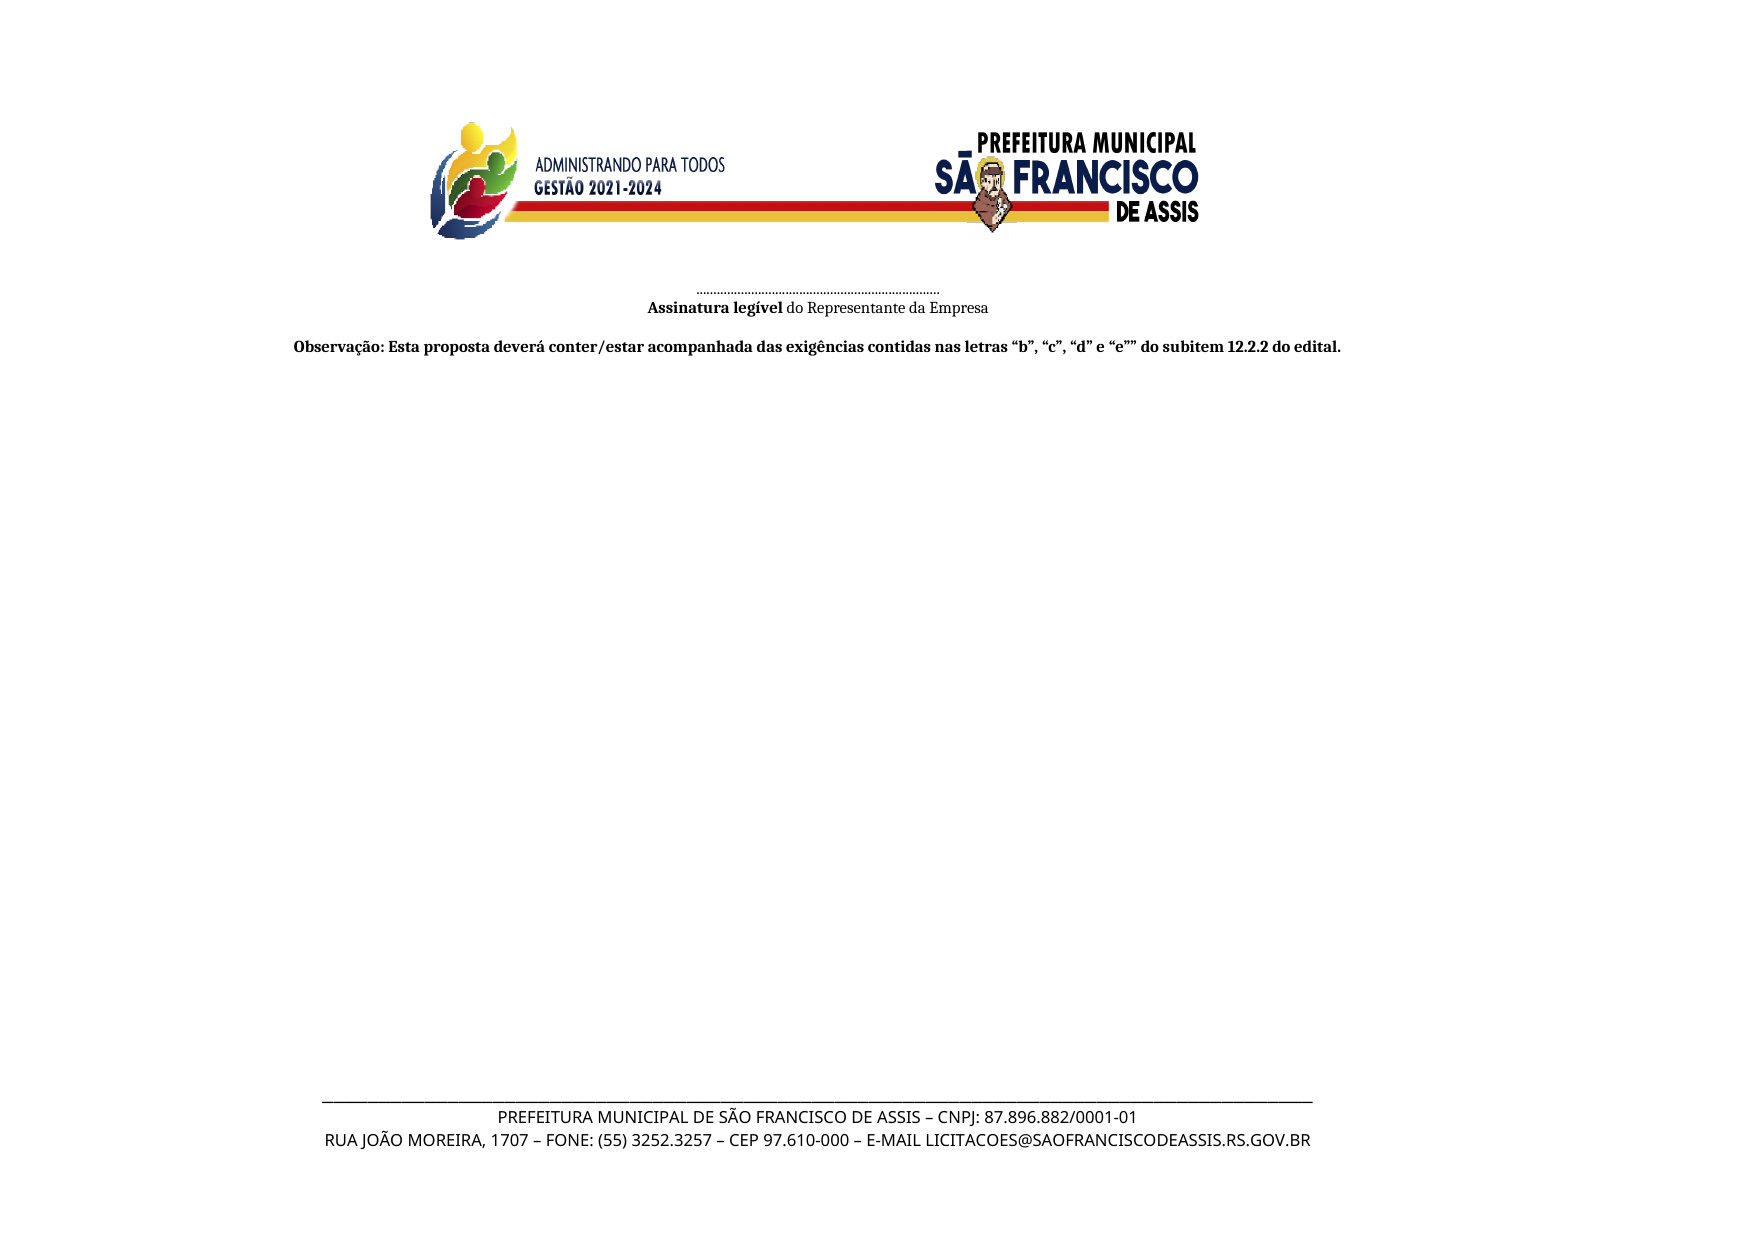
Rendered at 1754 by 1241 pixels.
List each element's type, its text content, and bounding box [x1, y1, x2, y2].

text Observação: Esta proposta deverá conter/estar acompanhada das exigências contidas nas letras “b”, “c”, “d” e “e”” do subitem 12.2.2 do edital. [59, 337, 1577, 356]
text Assinatura legível do Representante da Empresa [59, 299, 1577, 318]
text ....................................................................... [59, 280, 1577, 299]
